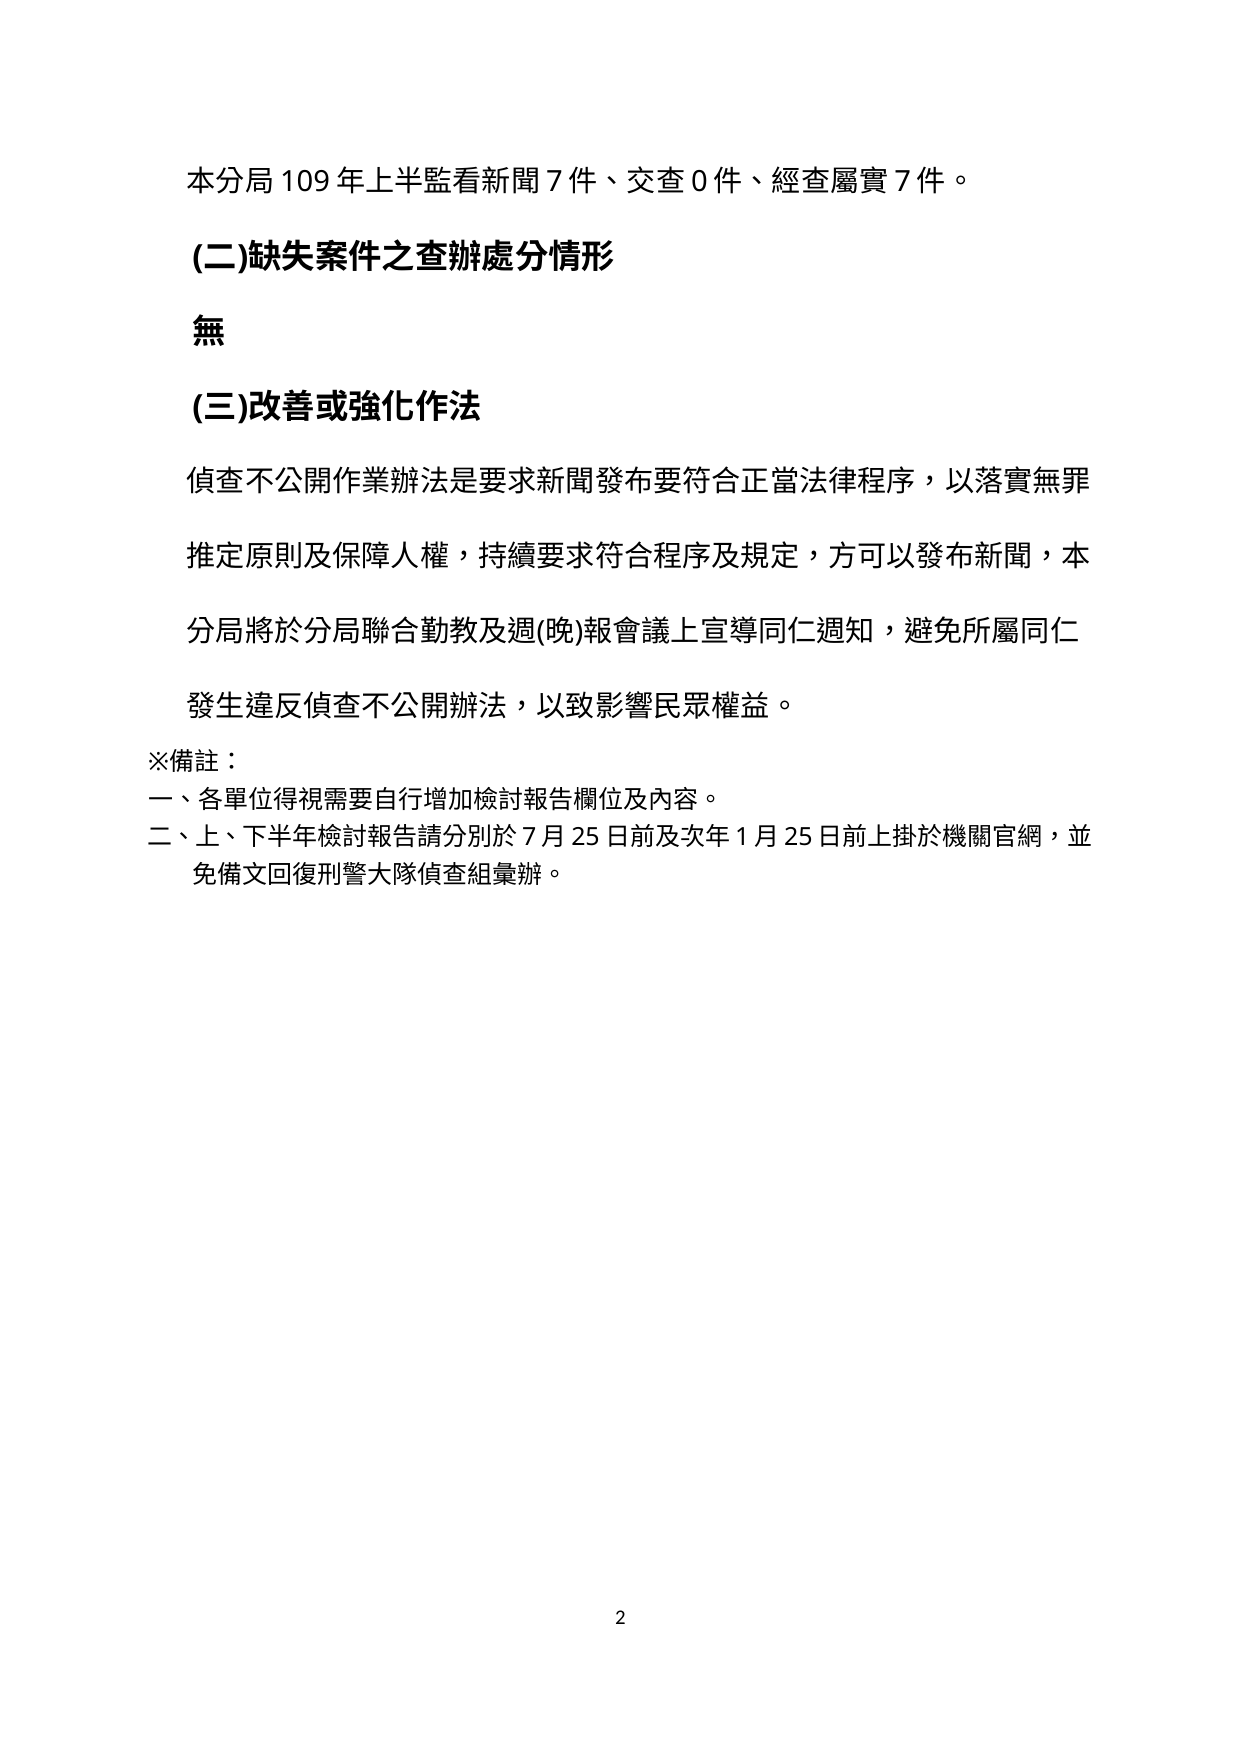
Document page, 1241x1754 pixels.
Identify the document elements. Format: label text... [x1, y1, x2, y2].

text 無 [148, 291, 1092, 366]
text (三)改善或強化作法 [148, 366, 1092, 441]
text 偵查不公開作業辦法是要求新聞發布要符合正當法律程序，以落實無罪 [148, 441, 1092, 516]
text 分局將於分局聯合勤教及週(晚)報會議上宣導同仁週知，避免所屬同仁 [148, 591, 1092, 666]
text 發生違反偵查不公開辦法，以致影響民眾權益。 [148, 666, 1092, 741]
text ※備註： [148, 741, 1092, 779]
text 二、上、下半年檢討報告請分別於7月25日前及次年1月25日前上掛於機關官網，並免備文回復刑警大隊偵查組彙辦。 [148, 816, 1092, 891]
text (二)缺失案件之查辦處分情形 [148, 216, 1092, 291]
text 本分局109年上半監看新聞7件、交查0件、經查屬實7件。 [148, 141, 1092, 216]
text 一、各單位得視需要自行增加檢討報告欄位及內容。 [148, 779, 1092, 816]
text 推定原則及保障人權，持續要求符合程序及規定，方可以發布新聞，本 [148, 516, 1092, 591]
